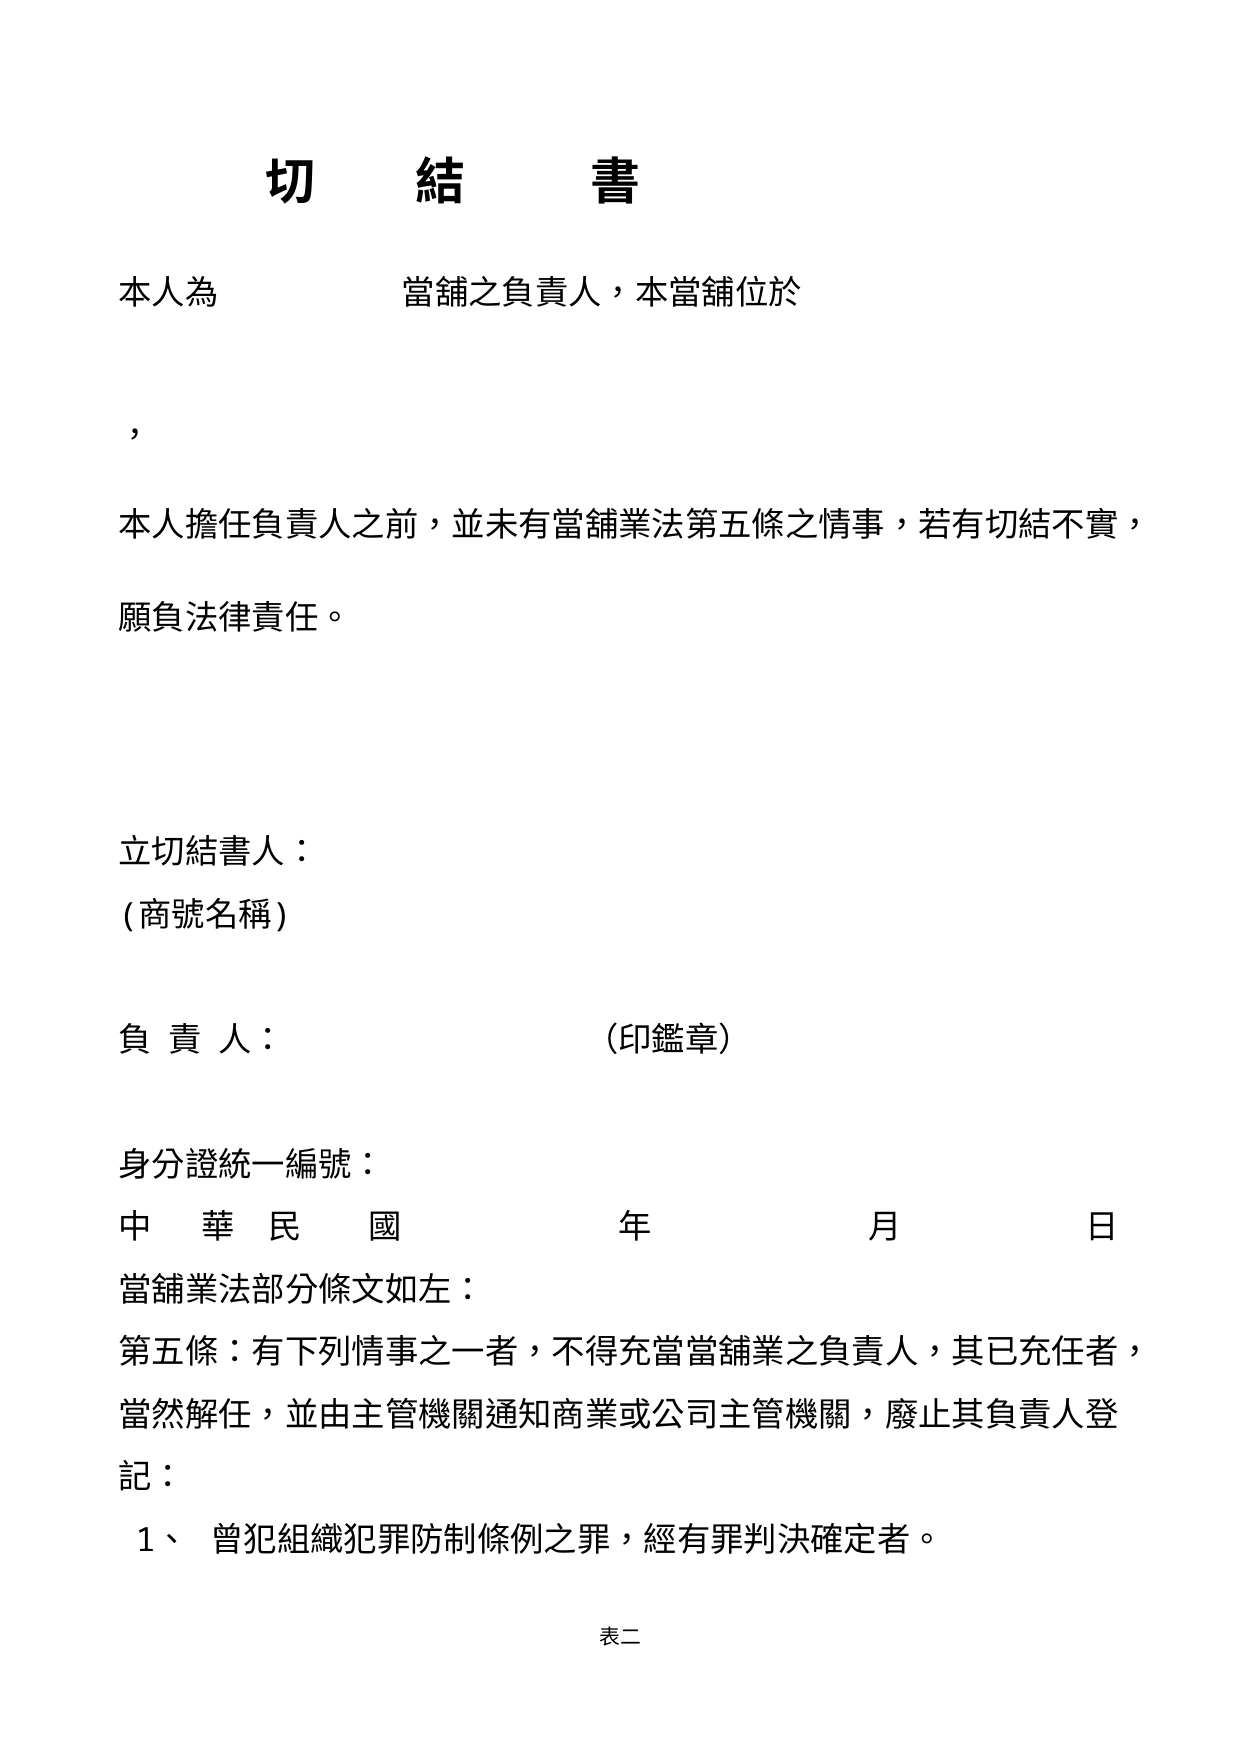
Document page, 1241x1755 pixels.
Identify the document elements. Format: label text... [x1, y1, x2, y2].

text 本人為 當舖之負責人，本當舖位於 [118, 266, 1122, 314]
text 中 華 民 國 年 月 日 [118, 1183, 1122, 1245]
text 立切結書人： [118, 808, 1122, 870]
text 本人擔任負責人之前，並未有當舖業法第五條之情事，若有切結不實，願負法律責任。 [118, 480, 1122, 636]
text 負 責 人： （印鑑章） [118, 995, 1122, 1058]
text 切 結 書 [118, 104, 1122, 229]
text 當舖業法部分條文如左： [118, 1245, 1122, 1308]
list 曾犯組織犯罪防制條例之罪，經有罪判決確定者。 [135, 1495, 1122, 1558]
text 第五條：有下列情事之一者，不得充當當舖業之負責人，其已充任者，當然解任，並由主管機關通知商業或公司主管機關，廢止其負責人登記： [118, 1308, 1122, 1495]
text ， [118, 338, 1122, 456]
text 身分證統一編號： [118, 1120, 1122, 1183]
text (商號名稱) [118, 870, 1122, 933]
